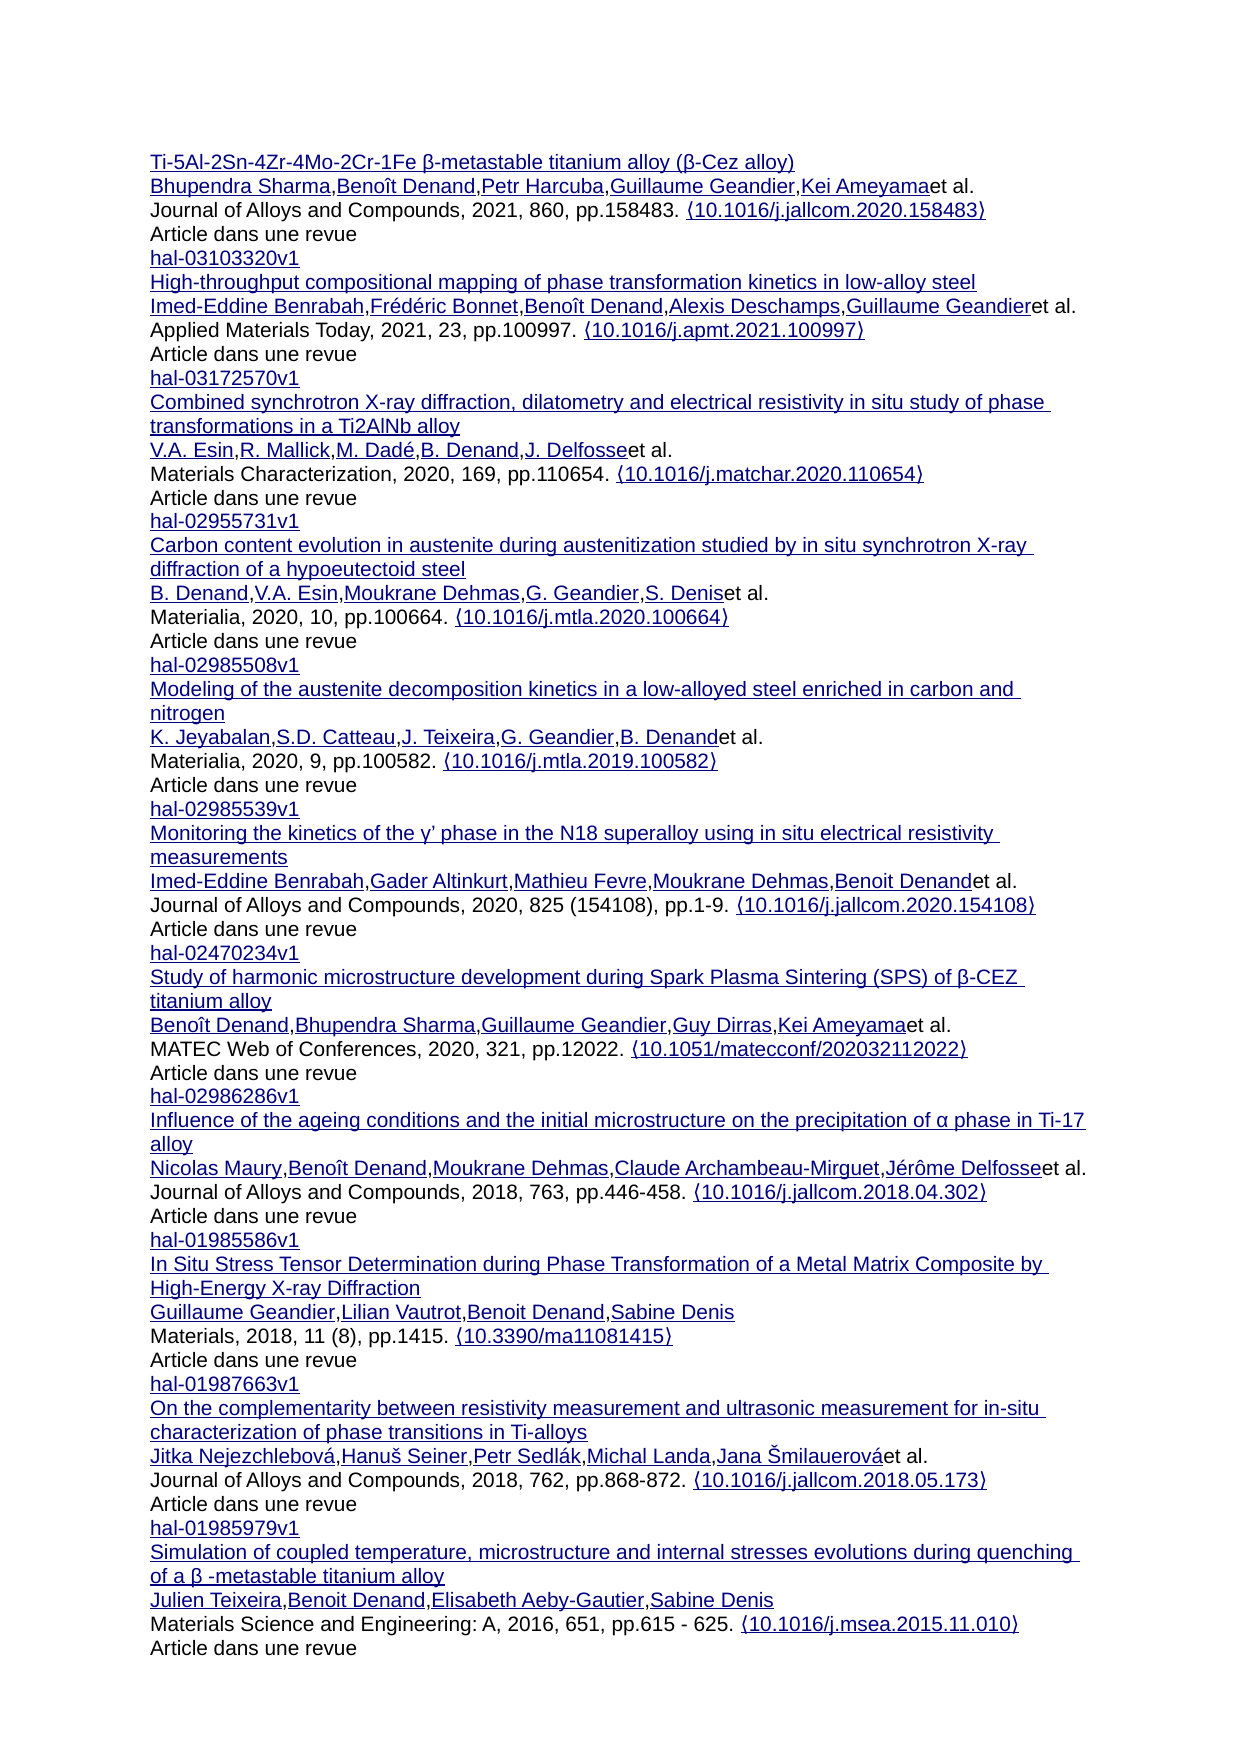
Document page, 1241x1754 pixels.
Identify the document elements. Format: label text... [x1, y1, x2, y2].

table_cell On the complementarity between resistivity measurement and ultrasonic measurement for in-situ characterization of phase transitions in Ti-alloys Jitka Nejezchlebová,Hanuš Seiner,Petr Sedlák,Michal Landa,Jana Šmilauerováet al. Journal of Alloys and Compounds, 2018, 762, pp.868-872. ⟨10.1016/j.jallcom.2018.05.173⟩ Article dans une revue hal-01985979v1 [150, 1396, 1090, 1539]
table_cell Monitoring the kinetics of the γ’ phase in the N18 superalloy using in situ electrical resistivity measurements Imed-Eddine Benrabah,Gader Altinkurt,Mathieu Fevre,Moukrane Dehmas,Benoit Denandet al. Journal of Alloys and Compounds, 2020, 825 (154108), pp.1-9. ⟨10.1016/j.jallcom.2020.154108⟩ Article dans une revue hal-02470234v1 [150, 821, 1090, 964]
table_cell Modeling of the austenite decomposition kinetics in a low-alloyed steel enriched in carbon and nitrogen K. Jeyabalan,S.D. Catteau,J. Teixeira,G. Geandier,B. Denandet al. Materialia, 2020, 9, pp.100582. ⟨10.1016/j.mtla.2019.100582⟩ Article dans une revue hal-02985539v1 [150, 677, 1090, 821]
table_cell Carbon content evolution in austenite during austenitization studied by in situ synchrotron X-ray diffraction of a hypoeutectoid steel B. Denand,V.A. Esin,Moukrane Dehmas,G. Geandier,S. Deniset al. Materialia, 2020, 10, pp.100664. ⟨10.1016/j.mtla.2020.100664⟩ Article dans une revue hal-02985508v1 [150, 533, 1090, 677]
table_cell Combined synchrotron X-ray diffraction, dilatometry and electrical resistivity in situ study of phase transformations in a Ti2AlNb alloy V.A. Esin,R. Mallick,M. Dadé,B. Denand,J. Delfosseet al. Materials Characterization, 2020, 169, pp.110654. ⟨10.1016/j.matchar.2020.110654⟩ Article dans une revue hal-02955731v1 [150, 390, 1090, 533]
table_cell Influence of the ageing conditions and the initial microstructure on the precipitation of α phase in Ti-17 alloy Nicolas Maury,Benoît Denand,Moukrane Dehmas,Claude Archambeau-Mirguet,Jérôme Delfosseet al. Journal of Alloys and Compounds, 2018, 763, pp.446-458. ⟨10.1016/j.jallcom.2018.04.302⟩ Article dans une revue hal-01985586v1 [150, 1108, 1090, 1252]
table_cell Study of harmonic microstructure development during Spark Plasma Sintering (SPS) of β-CEZ titanium alloy Benoît Denand,Bhupendra Sharma,Guillaume Geandier,Guy Dirras,Kei Ameyamaet al. MATEC Web of Conferences, 2020, 321, pp.12022. ⟨10.1051/matecconf/202032112022⟩ Article dans une revue hal-02986286v1 [150, 965, 1090, 1108]
table_cell In Situ Stress Tensor Determination during Phase Transformation of a Metal Matrix Composite by High-Energy X-ray Diffraction Guillaume Geandier,Lilian Vautrot,Benoit Denand,Sabine Denis Materials, 2018, 11 (8), pp.1415. ⟨10.3390/ma11081415⟩ Article dans une revue hal-01987663v1 [150, 1252, 1090, 1396]
table_cell High-throughput compositional mapping of phase transformation kinetics in low-alloy steel Imed-Eddine Benrabah,Frédéric Bonnet,Benoît Denand,Alexis Deschamps,Guillaume Geandieret al. Applied Materials Today, 2021, 23, pp.100997. ⟨10.1016/j.apmt.2021.100997⟩ Article dans une revue hal-03172570v1 [150, 270, 1090, 389]
table_cell Simulation of coupled temperature, microstructure and internal stresses evolutions during quenching of a β -metastable titanium alloy Julien Teixeira,Benoit Denand,Elisabeth Aeby-Gautier,Sabine Denis Materials Science and Engineering: A, 2016, 651, pp.615 - 625. ⟨10.1016/j.msea.2015.11.010⟩ Article dans une revue [150, 1540, 1090, 1659]
table_cell Ti-5Al-2Sn-4Zr-4Mo-2Cr-1Fe β-metastable titanium alloy (β-Cez alloy) Bhupendra Sharma,Benoît Denand,Petr Harcuba,Guillaume Geandier,Kei Ameyamaet al. Journal of Alloys and Compounds, 2021, 860, pp.158483. ⟨10.1016/j.jallcom.2020.158483⟩ Article dans une revue hal-03103320v1 [150, 150, 1090, 270]
